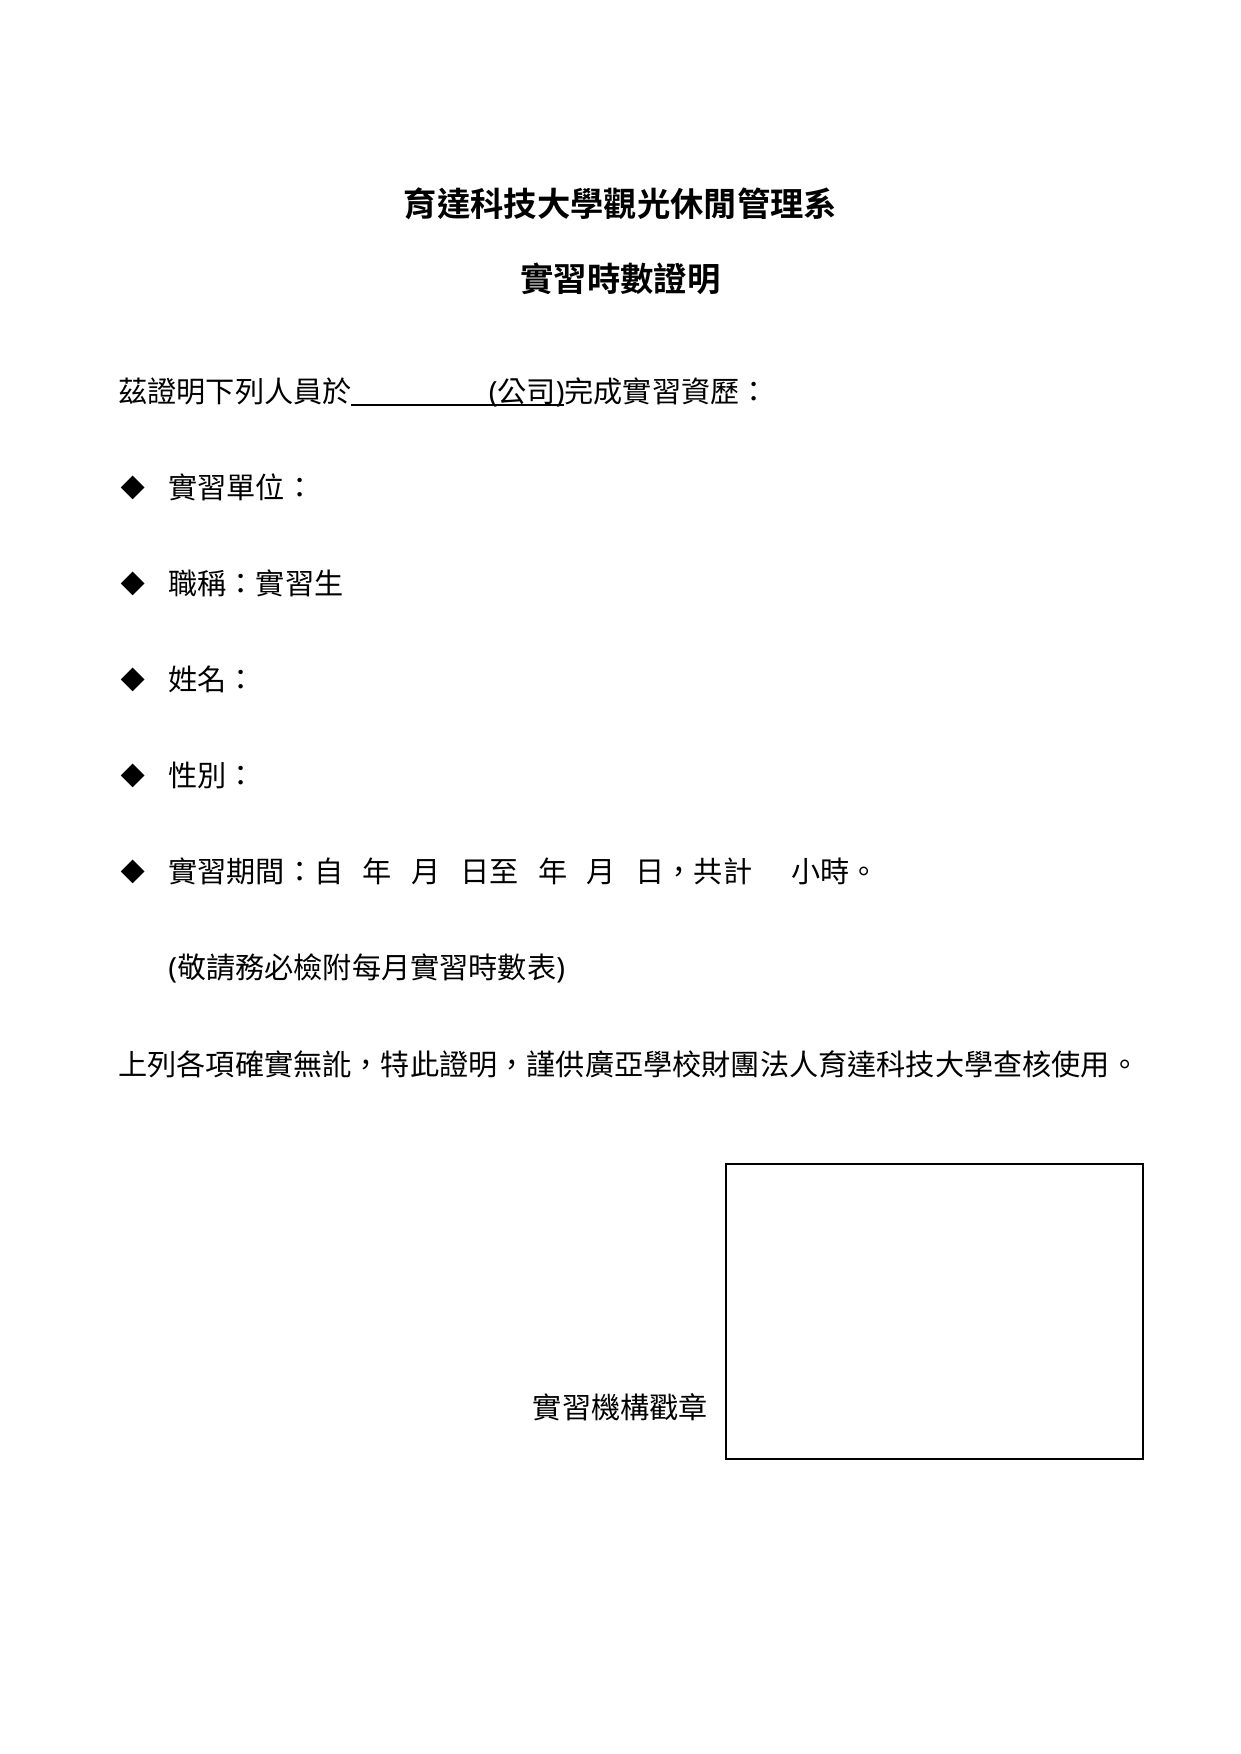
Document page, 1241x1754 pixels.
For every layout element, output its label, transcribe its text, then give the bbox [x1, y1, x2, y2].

text 實習時數證明 [118, 239, 1122, 314]
list 姓名： [118, 640, 1122, 715]
text 育達科技大學觀光休閒管理系 [118, 164, 1122, 239]
text 實習機構戳章 [118, 1368, 725, 1443]
list (敬請務必檢附每月實習時數表) [168, 929, 1122, 1004]
list 實習期間：自 年 月 日至 年 月 日，共計 小時。 [118, 833, 1122, 908]
text 茲證明下列人員於 (公司)完成實習資歷： [118, 352, 1122, 427]
list 性別： [118, 737, 1122, 812]
list 職稱：實習生 [118, 544, 1122, 619]
list 實習單位： [118, 448, 1122, 523]
text 上列各項確實無訛，特此證明，謹供廣亞學校財團法人育達科技大學查核使用。 [118, 1025, 1122, 1100]
